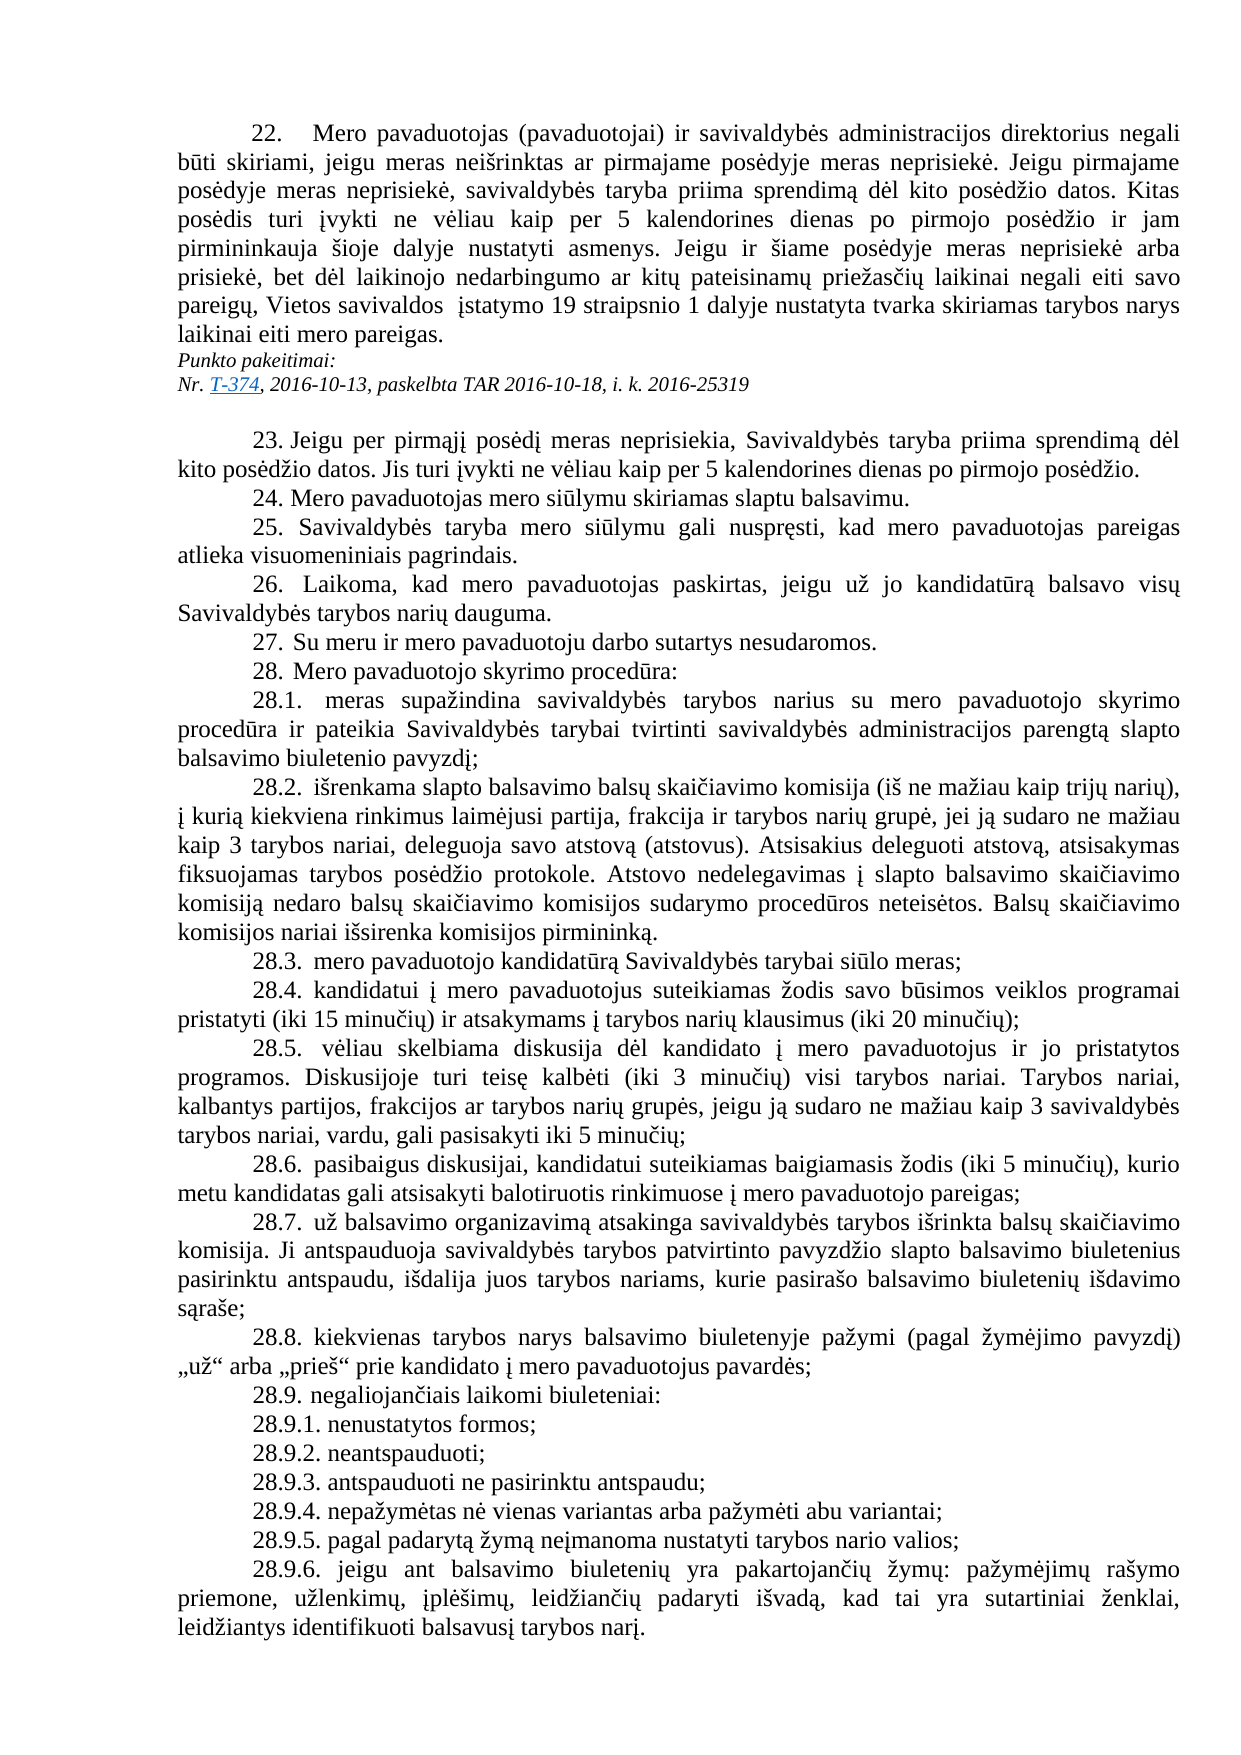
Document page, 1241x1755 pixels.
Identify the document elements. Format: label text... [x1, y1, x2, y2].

text Punkto pakeitimai: [177, 348, 1181, 372]
text 28.9.6. jeigu ant balsavimo biuletenių yra pakartojančių žymų: pažymėjimų rašymo priemone, užlenkimų, įplėšimų, leidžiančių padaryti išvadą, kad tai yra sutartiniai ženklai, leidžiantys identifikuoti balsavusį tarybos narį. [177, 1554, 1181, 1641]
text 25. Savivaldybės taryba mero siūlymu gali nuspręsti, kad mero pavaduotojas pareigas atlieka visuomeniniais pagrindais. [177, 512, 1181, 570]
text 28.9. negaliojančiais laikomi biuleteniai: [177, 1381, 1181, 1409]
text 28. Mero pavaduotojo skyrimo procedūra: [177, 657, 1181, 686]
text 28.7. už balsavimo organizavimą atsakinga savivaldybės tarybos išrinkta balsų skaičiavimo komisija. Ji antspauduoja savivaldybės tarybos patvirtinto pavyzdžio slapto balsavimo biuletenius pasirinktu antspaudu, išdalija juos tarybos nariams, kurie pasirašo balsavimo biuletenių išdavimo sąraše; [177, 1207, 1181, 1323]
text 28.9.4. nepažymėtas nė vienas variantas arba pažymėti abu variantai; [177, 1496, 1181, 1525]
text 23. Jeigu per pirmąjį posėdį meras neprisiekia, Savivaldybės taryba priima sprendimą dėl kito posėdžio datos. Jis turi įvykti ne vėliau kaip per 5 kalendorines dienas po pirmojo posėdžio. [177, 425, 1181, 483]
text 26. Laikoma, kad mero pavaduotojas paskirtas, jeigu už jo kandidatūrą balsavo visų Savivaldybės tarybos narių dauguma. [177, 570, 1181, 628]
text 28.8. kiekvienas tarybos narys balsavimo biuletenyje pažymi (pagal žymėjimo pavyzdį) „už“ arba „prieš“ prie kandidato į mero pavaduotojus pavardės; [177, 1323, 1181, 1381]
text 28.9.5. pagal padarytą žymą neįmanoma nustatyti tarybos nario valios; [177, 1525, 1181, 1554]
text 28.2. išrenkama slapto balsavimo balsų skaičiavimo komisija (iš ne mažiau kaip trijų narių), į kurią kiekviena rinkimus laimėjusi partija, frakcija ir tarybos narių grupė, jei ją sudaro ne mažiau kaip 3 tarybos nariai, deleguoja savo atstovą (atstovus). Atsisakius deleguoti atstovą, atsisakymas fiksuojamas tarybos posėdžio protokole. Atstovo nedelegavimas į slapto balsavimo skaičiavimo komisiją nedaro balsų skaičiavimo komisijos sudarymo procedūros neteisėtos. Balsų skaičiavimo komisijos nariai išsirenka komisijos pirmininką. [177, 772, 1181, 946]
text 22. Mero pavaduotojas (pavaduotojai) ir savivaldybės administracijos direktorius negali būti skiriami, jeigu meras neišrinktas ar pirmajame posėdyje meras neprisiekė. Jeigu pirmajame posėdyje meras neprisiekė, savivaldybės taryba priima sprendimą dėl kito posėdžio datos. Kitas posėdis turi įvykti ne vėliau kaip per 5 kalendorines dienas po pirmojo posėdžio ir jam pirmininkauja šioje dalyje nustatyti asmenys. Jeigu ir šiame posėdyje meras neprisiekė arba prisiekė, bet dėl laikinojo nedarbingumo ar kitų pateisinamų priežasčių laikinai negali eiti savo pareigų, Vietos savivaldos įstatymo 19 straipsnio 1 dalyje nustatyta tvarka skiriamas tarybos narys laikinai eiti mero pareigas. [177, 118, 1181, 348]
text 24. Mero pavaduotojas mero siūlymu skiriamas slaptu balsavimu. [177, 483, 1181, 512]
text 27. Su meru ir mero pavaduotoju darbo sutartys nesudaromos. [177, 628, 1181, 657]
text 28.5. vėliau skelbiama diskusija dėl kandidato į mero pavaduotojus ir jo pristatytos programos. Diskusijoje turi teisę kalbėti (iki 3 minučių) visi tarybos nariai. Tarybos nariai, kalbantys partijos, frakcijos ar tarybos narių grupės, jeigu ją sudaro ne mažiau kaip 3 savivaldybės tarybos nariai, vardu, gali pasisakyti iki 5 minučių; [177, 1033, 1181, 1149]
text 28.9.2. neantspauduoti; [177, 1438, 1181, 1467]
text 28.4. kandidatui į mero pavaduotojus suteikiamas žodis savo būsimos veiklos programai pristatyti (iki 15 minučių) ir atsakymams į tarybos narių klausimus (iki 20 minučių); [177, 975, 1181, 1033]
text 28.3. mero pavaduotojo kandidatūrą Savivaldybės tarybai siūlo meras; [177, 946, 1181, 975]
text 28.9.3. antspauduoti ne pasirinktu antspaudu; [177, 1467, 1181, 1496]
text 28.6. pasibaigus diskusijai, kandidatui suteikiamas baigiamasis žodis (iki 5 minučių), kurio metu kandidatas gali atsisakyti balotiruotis rinkimuose į mero pavaduotojo pareigas; [177, 1149, 1181, 1207]
text 28.9.1. nenustatytos formos; [177, 1409, 1181, 1438]
text 28.1. meras supažindina savivaldybės tarybos narius su mero pavaduotojo skyrimo procedūra ir pateikia Savivaldybės tarybai tvirtinti savivaldybės administracijos parengtą slapto balsavimo biuletenio pavyzdį; [177, 686, 1181, 772]
text Nr. T-374, 2016-10-13, paskelbta TAR 2016-10-18, i. k. 2016-25319 [177, 372, 1181, 396]
